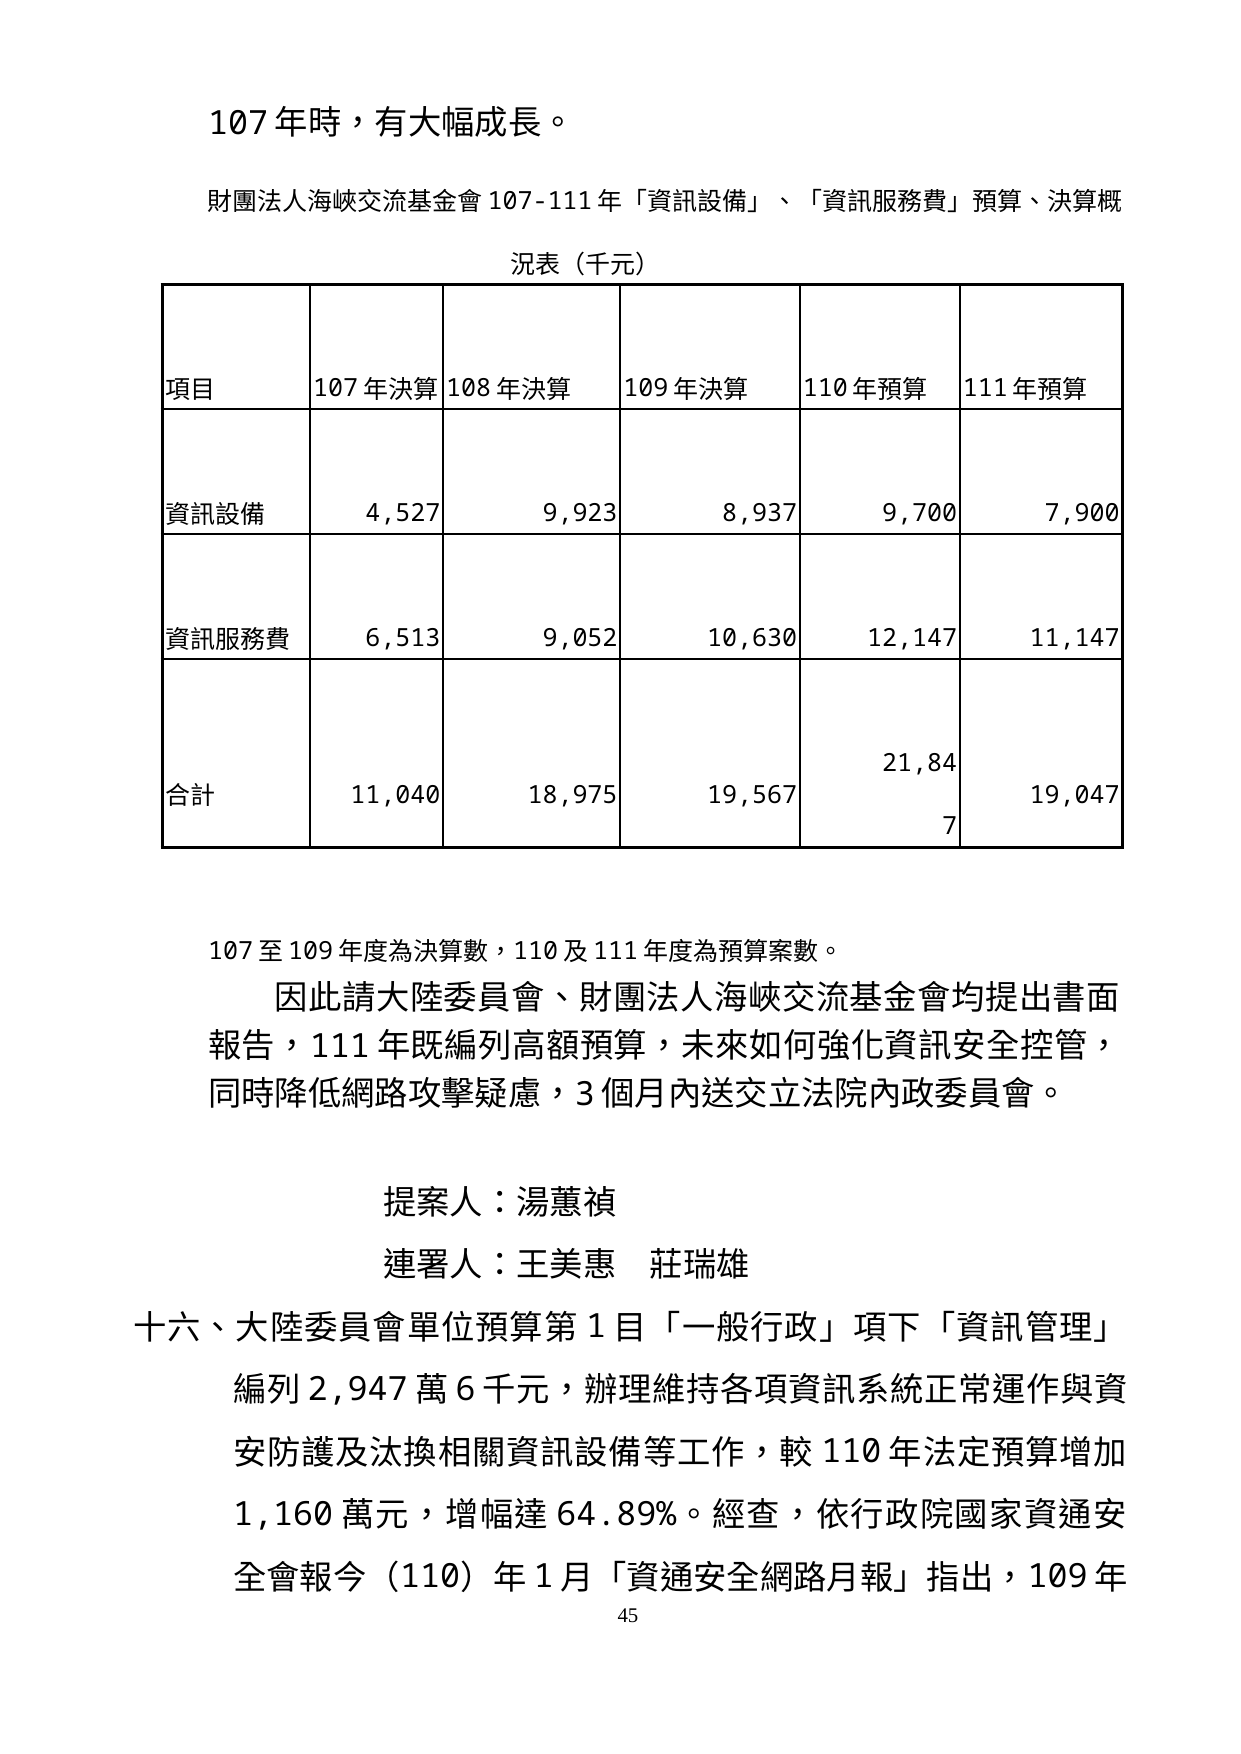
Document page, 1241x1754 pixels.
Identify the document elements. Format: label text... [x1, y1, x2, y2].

table_cell 18,975 [444, 660, 619, 846]
table_header 110年預算 [801, 286, 959, 408]
table_cell 資訊服務費 [164, 535, 309, 658]
table_cell 9,052 [444, 535, 619, 658]
table_cell 6,513 [311, 535, 442, 658]
table_cell 7,900 [961, 410, 1121, 533]
table_cell 11,040 [311, 660, 442, 846]
table_cell 19,047 [961, 660, 1121, 846]
table_header 108年決算 [444, 286, 619, 408]
table_cell 9,700 [801, 410, 959, 533]
text 十六、大陸委員會單位預算第1目「一般行政」項下「資訊管理」編列2,947萬6千元，辦理維持各項資訊系統正常運作與資安防護及汰換相關資訊設備等工作，較110年法定預算增加1,160萬元，增幅達64.89%。經查，依行政院國家資通安全會報今（110）年1月「資通安全網路月報」指出，109年 [133, 1283, 1127, 1596]
text 107年時，有大幅成長。 [208, 96, 1122, 144]
table_header 111年預算 [961, 286, 1121, 408]
table_cell 10,630 [621, 535, 799, 658]
table_cell 4,527 [311, 410, 442, 533]
table_cell 資訊設備 [164, 410, 309, 533]
table_header 項目 [164, 286, 309, 408]
table_cell 9,923 [444, 410, 619, 533]
text 提案人：湯蕙禎 [383, 1158, 1127, 1221]
table_cell 21,847 [801, 660, 959, 846]
text 107至109年度為決算數，110及111年度為預算案數。 [208, 908, 1122, 971]
text 連署人：王美惠 莊瑞雄 [383, 1221, 1127, 1283]
table_cell 19,567 [621, 660, 799, 846]
table_cell 11,147 [961, 535, 1121, 658]
table_cell 8,937 [621, 410, 799, 533]
table_header 107年決算 [311, 286, 442, 408]
table_cell 合計 [164, 660, 309, 846]
text 財團法人海峽交流基金會107-111年「資訊設備」、「資訊服務費」預算、決算概況表（千元） [183, 158, 1122, 283]
table_header 109年決算 [621, 286, 799, 408]
table_cell 12,147 [801, 535, 959, 658]
text 因此請大陸委員會、財團法人海峽交流基金會均提出書面報告，111年既編列高額預算，未來如何強化資訊安全控管，同時降低網路攻擊疑慮，3個月內送交立法院內政委員會。 [208, 971, 1122, 1116]
